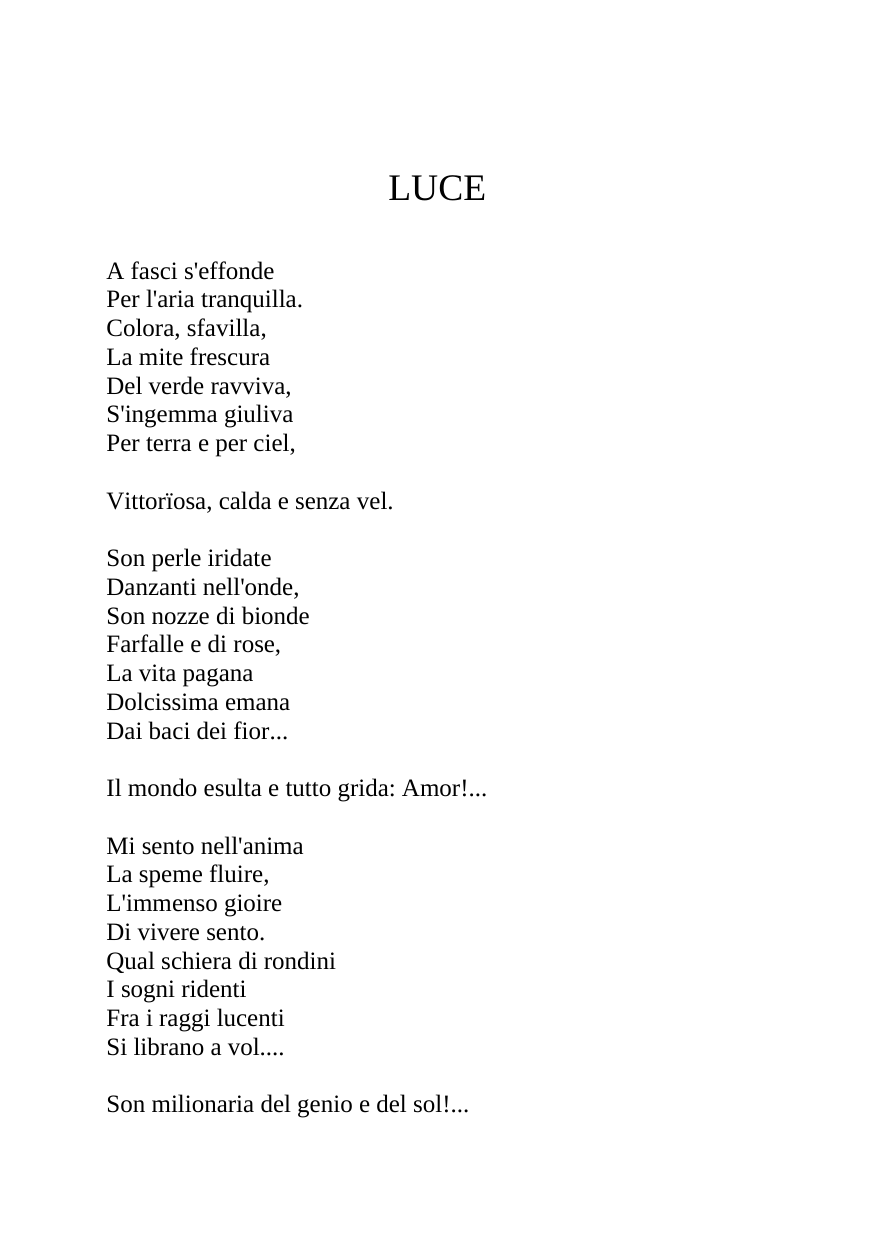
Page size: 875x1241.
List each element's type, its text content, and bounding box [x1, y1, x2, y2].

text Si librano a vol.... [106, 1032, 768, 1061]
text Il mondo esulta e tutto grida: Amor!... [106, 773, 768, 802]
text Qual schiera di rondini [106, 946, 768, 974]
text I sogni ridenti [106, 974, 768, 1003]
text A fasci s'effonde [106, 256, 768, 284]
subtitle LUCE [106, 165, 768, 208]
text La speme fluire, [106, 859, 768, 888]
text Mi sento nell'anima [106, 831, 768, 859]
text Dolcissima emana [106, 687, 768, 716]
text S'ingemma giuliva [106, 399, 768, 428]
text Son perle iridate [106, 543, 768, 572]
text Farfalle e di rose, [106, 629, 768, 658]
text Per l'aria tranquilla. [106, 284, 768, 313]
text L'immenso gioire [106, 888, 768, 917]
text Colora, sfavilla, [106, 313, 768, 342]
text Del verde ravviva, [106, 371, 768, 399]
text Per terra e per ciel, [106, 428, 768, 457]
text Fra i raggi lucenti [106, 1003, 768, 1032]
text Vittorïosa, calda e senza vel. [106, 486, 768, 514]
text Son milionaria del genio e del sol!... [106, 1089, 768, 1118]
text Danzanti nell'onde, [106, 572, 768, 601]
text La vita pagana [106, 658, 768, 687]
text Di vivere sento. [106, 917, 768, 946]
text La mite frescura [106, 342, 768, 371]
text Son nozze di bionde [106, 601, 768, 629]
text Dai baci dei fior... [106, 716, 768, 744]
